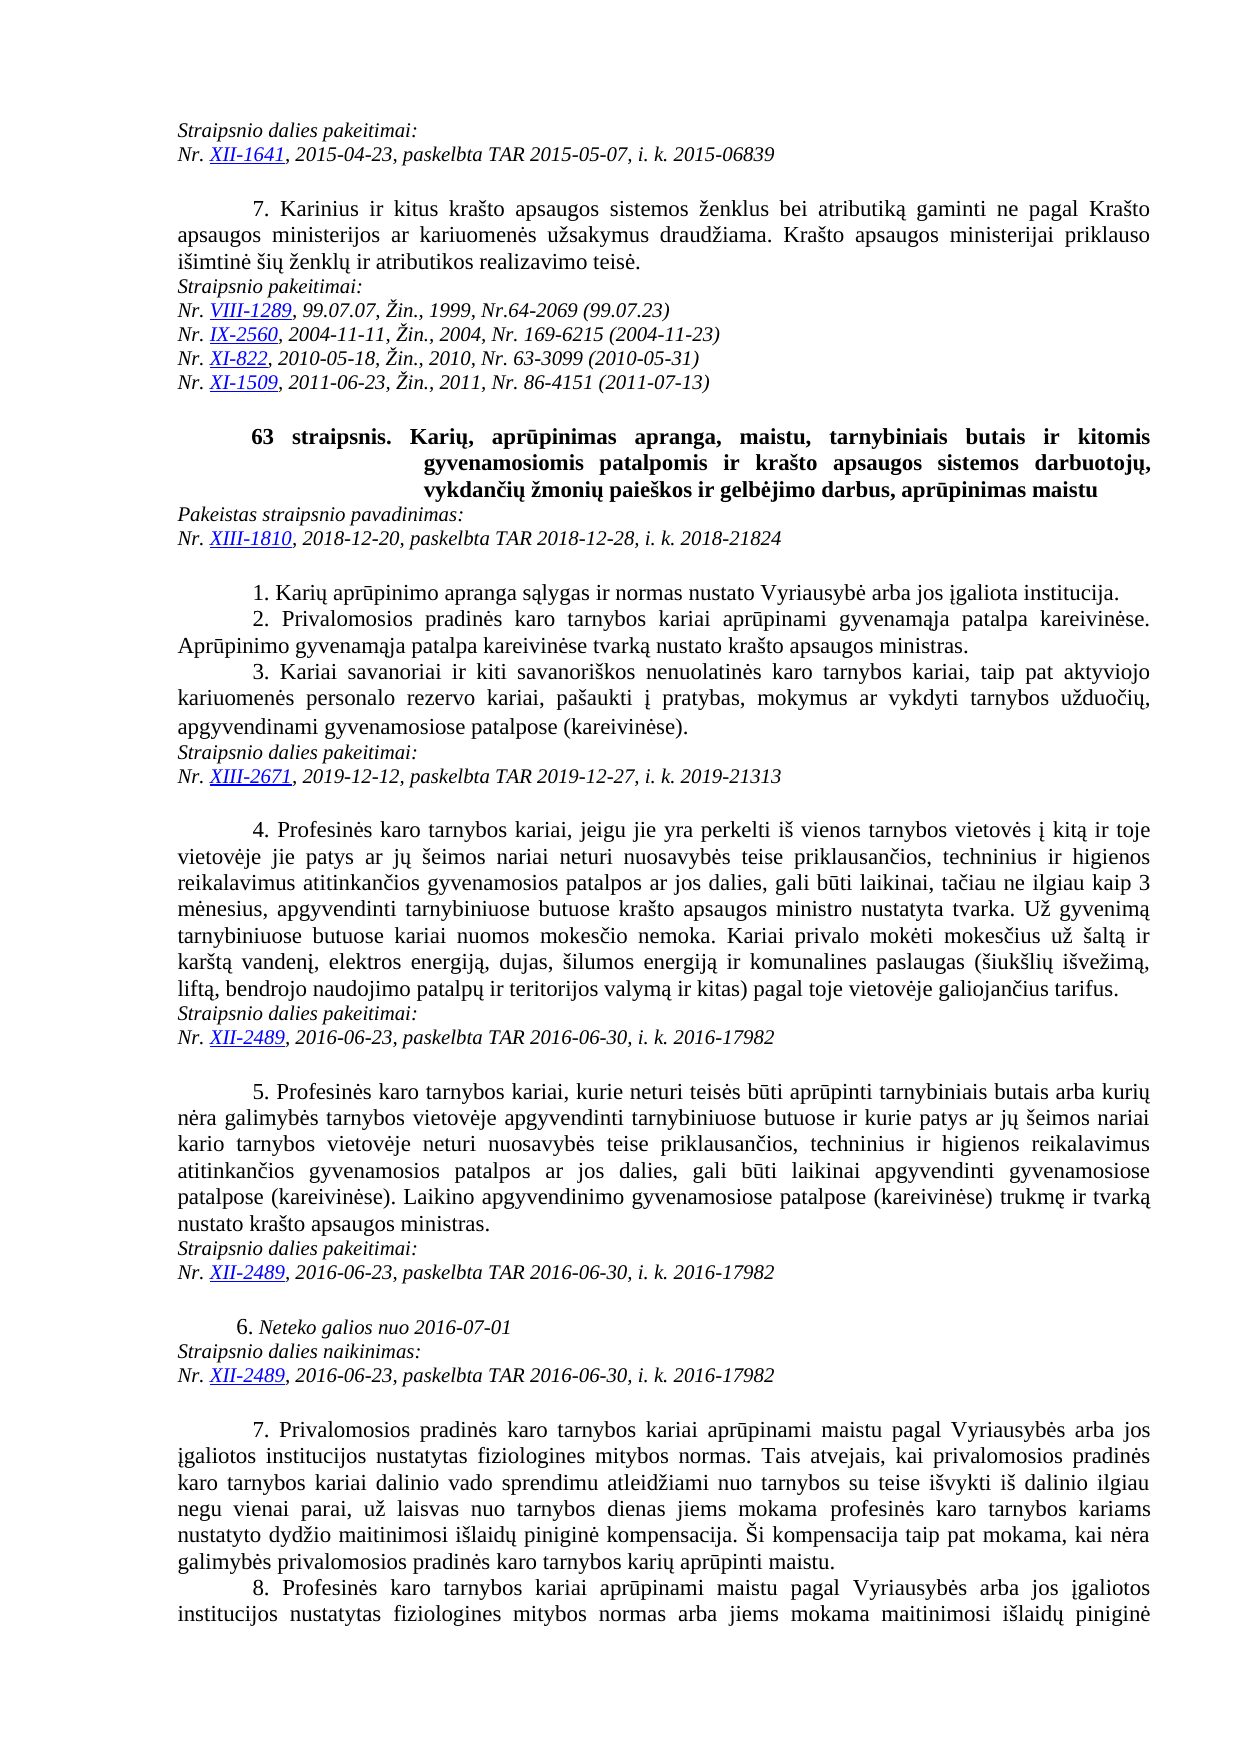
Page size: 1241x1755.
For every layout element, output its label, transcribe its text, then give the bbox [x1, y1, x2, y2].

text Pakeistas straipsnio pavadinimas: [177, 502, 1152, 526]
text Straipsnio dalies pakeitimai: [177, 1001, 1152, 1025]
text 6. Neteko galios nuo 2016-07-01 [177, 1313, 1152, 1339]
text Nr. XIII-2671, 2019-12-12, paskelbta TAR 2019-12-27, i. k. 2019-21313 [177, 764, 1152, 788]
text Nr. XI-822, 2010-05-18, Žin., 2010, Nr. 63-3099 (2010-05-31) [177, 346, 1152, 370]
text Nr. XII-1641, 2015-04-23, paskelbta TAR 2015-05-07, i. k. 2015-06839 [177, 142, 1152, 166]
text 7. Karinius ir kitus krašto apsaugos sistemos ženklus bei atributiką gaminti ne pagal Krašto apsaugos ministerijos ar kariuomenės užsakymus draudžiama. Krašto apsaugos ministerijai priklauso išimtinė šių ženklų ir atributikos realizavimo teisė. [177, 195, 1152, 274]
text 3. Kariai savanoriai ir kiti savanoriškos nenuolatinės karo tarnybos kariai, taip pat aktyviojo kariuomenės personalo rezervo kariai, pašaukti į pratybas, mokymus ar vykdyti tarnybos užduočių, apgyvendinami gyvenamosiose patalpose (kareivinėse). [177, 658, 1152, 739]
text Straipsnio dalies pakeitimai: [177, 1236, 1152, 1260]
text 7. Privalomosios pradinės karo tarnybos kariai aprūpinami maistu pagal Vyriausybės arba jos įgaliotos institucijos nustatytas fiziologines mitybos normas. Tais atvejais, kai privalomosios pradinės karo tarnybos kariai dalinio vado sprendimu atleidžiami nuo tarnybos su teise išvykti iš dalinio ilgiau negu vienai parai, už laisvas nuo tarnybos dienas jiems mokama profesinės karo tarnybos kariams nustatyto dydžio maitinimosi išlaidų piniginė kompensacija. Ši kompensacija taip pat mokama, kai nėra galimybės privalomosios pradinės karo tarnybos karių aprūpinti maistu. [177, 1416, 1152, 1574]
text 5. Profesinės karo tarnybos kariai, kurie neturi teisės būti aprūpinti tarnybiniais butais arba kurių nėra galimybės tarnybos vietovėje apgyvendinti tarnybiniuose butuose ir kurie patys ar jų šeimos nariai kario tarnybos vietovėje neturi nuosavybės teise priklausančios, techninius ir higienos reikalavimus atitinkančios gyvenamosios patalpos ar jos dalies, gali būti laikinai apgyvendinti gyvenamosiose patalpose (kareivinėse). Laikino apgyvendinimo gyvenamosiose patalpose (kareivinėse) trukmę ir tvarką nustato krašto apsaugos ministras. [177, 1078, 1152, 1236]
text Nr. XII-2489, 2016-06-23, paskelbta TAR 2016-06-30, i. k. 2016-17982 [177, 1363, 1152, 1387]
text Straipsnio dalies pakeitimai: [177, 739, 1152, 764]
text Nr. XI-1509, 2011-06-23, Žin., 2011, Nr. 86-4151 (2011-07-13) [177, 370, 1152, 394]
text Straipsnio dalies naikinimas: [177, 1339, 1152, 1363]
text Nr. XIII-1810, 2018-12-20, paskelbta TAR 2018-12-28, i. k. 2018-21824 [177, 526, 1152, 550]
text 63 straipsnis. Karių, aprūpinimas apranga, maistu, tarnybiniais butais ir kitomis gyvenamosiomis patalpomis ir krašto apsaugos sistemos darbuotojų, vykdančių žmonių paieškos ir gelbėjimo darbus, aprūpinimas maistu [251, 423, 1152, 502]
text Straipsnio pakeitimai: [177, 274, 1152, 298]
text 4. Profesinės karo tarnybos kariai, jeigu jie yra perkelti iš vienos tarnybos vietovės į kitą ir toje vietovėje jie patys ar jų šeimos nariai neturi nuosavybės teise priklausančios, techninius ir higienos reikalavimus atitinkančios gyvenamosios patalpos ar jos dalies, gali būti laikinai, tačiau ne ilgiau kaip 3 mėnesius, apgyvendinti tarnybiniuose butuose krašto apsaugos ministro nustatyta tvarka. Už gyvenimą tarnybiniuose butuose kariai nuomos mokesčio nemoka. Kariai privalo mokėti mokesčius už šaltą ir karštą vandenį, elektros energiją, dujas, šilumos energiją ir komunalines paslaugas (šiukšlių išvežimą, liftą, bendrojo naudojimo patalpų ir teritorijos valymą ir kitas) pagal toje vietovėje galiojančius tarifus. [177, 816, 1152, 1001]
text 2. Privalomosios pradinės karo tarnybos kariai aprūpinami gyvenamąja patalpa kareivinėse. Aprūpinimo gyvenamąja patalpa kareivinėse tvarką nustato krašto apsaugos ministras. [177, 605, 1152, 658]
text 8. Profesinės karo tarnybos kariai aprūpinami maistu pagal Vyriausybės arba jos įgaliotos institucijos nustatytas fiziologines mitybos normas arba jiems mokama maitinimosi išlaidų piniginė [177, 1574, 1152, 1627]
text Nr. XII-2489, 2016-06-23, paskelbta TAR 2016-06-30, i. k. 2016-17982 [177, 1260, 1152, 1284]
text 1. Karių aprūpinimo apranga sąlygas ir normas nustato Vyriausybė arba jos įgaliota institucija. [177, 579, 1152, 605]
text Straipsnio dalies pakeitimai: [177, 118, 1152, 142]
text Nr. VIII-1289, 99.07.07, Žin., 1999, Nr.64-2069 (99.07.23) [177, 298, 1152, 322]
text Nr. XII-2489, 2016-06-23, paskelbta TAR 2016-06-30, i. k. 2016-17982 [177, 1025, 1152, 1049]
text Nr. IX-2560, 2004-11-11, Žin., 2004, Nr. 169-6215 (2004-11-23) [177, 322, 1152, 346]
